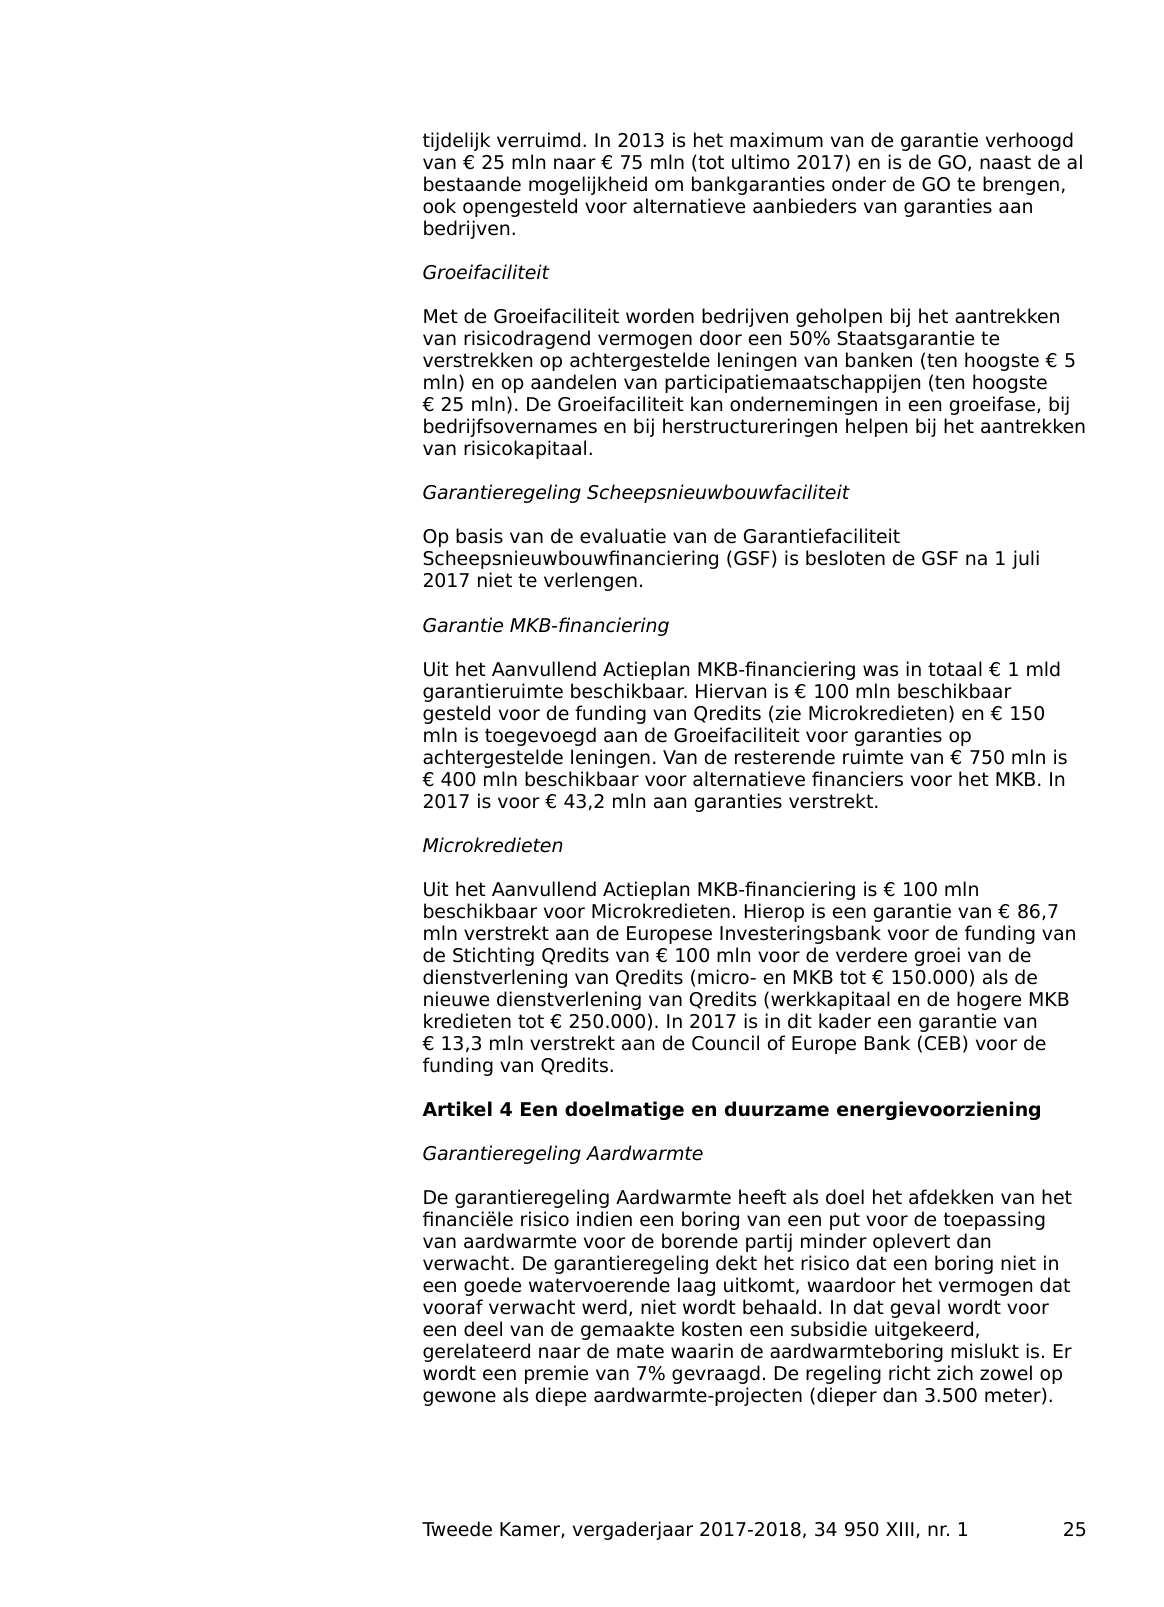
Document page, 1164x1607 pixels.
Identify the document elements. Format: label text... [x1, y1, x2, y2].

text De garantieregeling Aardwarmte heeft als doel het afdekken van het financiële risico indien een boring van een put voor de toepassing van aardwarmte voor de borende partij minder oplevert dan verwacht. De garantieregeling dekt het risico dat een boring niet in een goede watervoerende laag uitkomt, waardoor het vermogen dat vooraf verwacht werd, niet wordt behaald. In dat geval wordt voor een deel van de gemaakte kosten een subsidie uitgekeerd, gerelateerd naar de mate waarin de aardwarmteboring mislukt is. Er wordt een premie van 7% gevraagd. De regeling richt zich zowel op gewone als diepe aardwarmte-projecten (dieper dan 3.500 meter). [422, 1187, 1087, 1407]
text Met de Groeifaciliteit worden bedrijven geholpen bij het aantrekken van risicodragend vermogen door een 50% Staatsgarantie te verstrekken op achtergestelde leningen van banken (ten hoogste € 5 mln) en op aandelen van participatiemaatschappijen (ten hoogste € 25 mln). De Groeifaciliteit kan ondernemingen in een groeifase, bij bedrijfsovernames en bij herstructureringen helpen bij het aantrekken van risicokapitaal. [422, 306, 1087, 460]
subtitle Garantieregeling Scheepsnieuwbouwfaciliteit [422, 482, 1087, 504]
text Uit het Aanvullend Actieplan MKB-financiering was in totaal € 1 mld garantieruimte beschikbaar. Hiervan is € 100 mln beschikbaar gesteld voor de funding van Qredits (zie Microkredieten) en € 150 mln is toegevoegd aan de Groeifaciliteit voor garanties op achtergestelde leningen. Van de resterende ruimte van € 750 mln is € 400 mln beschikbaar voor alternatieve financiers voor het MKB. In 2017 is voor € 43,2 mln aan garanties verstrekt. [422, 659, 1087, 812]
text tijdelijk verruimd. In 2013 is het maximum van de garantie verhoogd van € 25 mln naar € 75 mln (tot ultimo 2017) en is de GO, naast de al bestaande mogelijkheid om bankgaranties onder de GO te brengen, ook opengesteld voor alternatieve aanbieders van garanties aan bedrijven. [422, 130, 1087, 240]
subtitle Garantie MKB-financiering [422, 614, 1087, 636]
subtitle Garantieregeling Aardwarmte [422, 1143, 1087, 1165]
subtitle Microkredieten [422, 835, 1087, 857]
subtitle Groeifaciliteit [422, 262, 1087, 284]
subtitle Artikel 4 Een doelmatige en duurzame energievoorziening [422, 1099, 1087, 1121]
text Uit het Aanvullend Actieplan MKB-financiering is € 100 mln beschikbaar voor Microkredieten. Hierop is een garantie van € 86,7 mln verstrekt aan de Europese Investeringsbank voor de funding van de Stichting Qredits van € 100 mln voor de verdere groei van de dienstverlening van Qredits (micro- en MKB tot € 150.000) als de nieuwe dienstverlening van Qredits (werkkapitaal en de hogere MKB kredieten tot € 250.000). In 2017 is in dit kader een garantie van € 13,3 mln verstrekt aan de Council of Europe Bank (CEB) voor de funding van Qredits. [422, 879, 1087, 1077]
text Op basis van de evaluatie van de Garantiefaciliteit Scheepsnieuwbouwfinanciering (GSF) is besloten de GSF na 1 juli 2017 niet te verlengen. [422, 526, 1087, 592]
